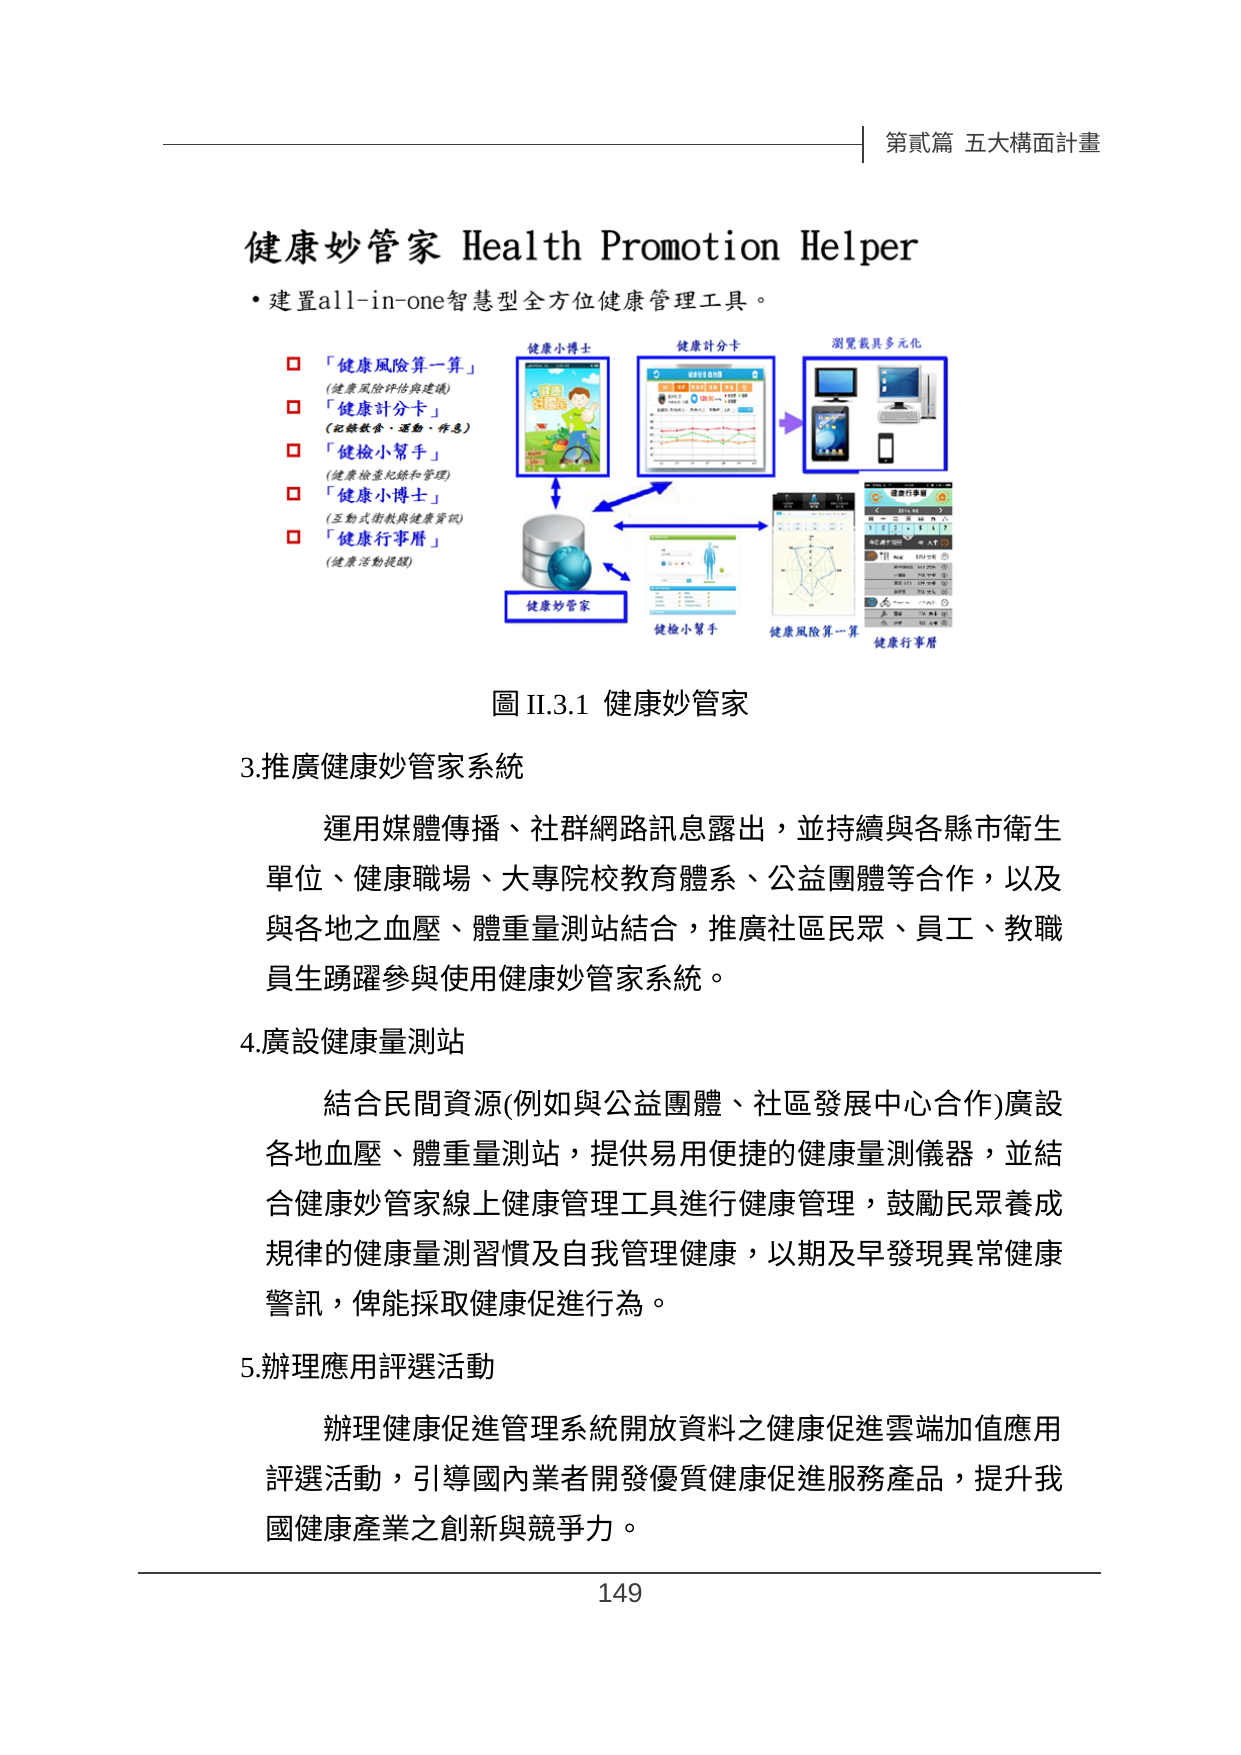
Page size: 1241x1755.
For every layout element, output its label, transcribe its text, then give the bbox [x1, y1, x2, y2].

text 圖II.3.1 健康妙管家 [177, 207, 1063, 723]
text 運用媒體傳播、社群網路訊息露出，並持續與各縣市衛生單位、健康職場、大專院校教育體系、公益團體等合作，以及與各地之血壓、體重量測站結合，推廣社區民眾、員工、教職員生踴躍參與使用健康妙管家系統。 [265, 798, 1063, 998]
text 4.廣設健康量測站 [240, 1011, 1063, 1061]
text 辦理健康促進管理系統開放資料之健康促進雲端加值應用評選活動，引導國內業者開發優質健康促進服務產品，提升我國健康產業之創新與競爭力。 [265, 1398, 1063, 1548]
text 結合民間資源(例如與公益團體、社區發展中心合作)廣設各地血壓、體重量測站，提供易用便捷的健康量測儀器，並結合健康妙管家線上健康管理工具進行健康管理，鼓勵民眾養成規律的健康量測習慣及自我管理健康，以期及早發現異常健康警訊，俾能採取健康促進行為。 [265, 1073, 1063, 1323]
text 5.辦理應用評選活動 [240, 1336, 1063, 1386]
text 3.推廣健康妙管家系統 [240, 736, 1063, 786]
